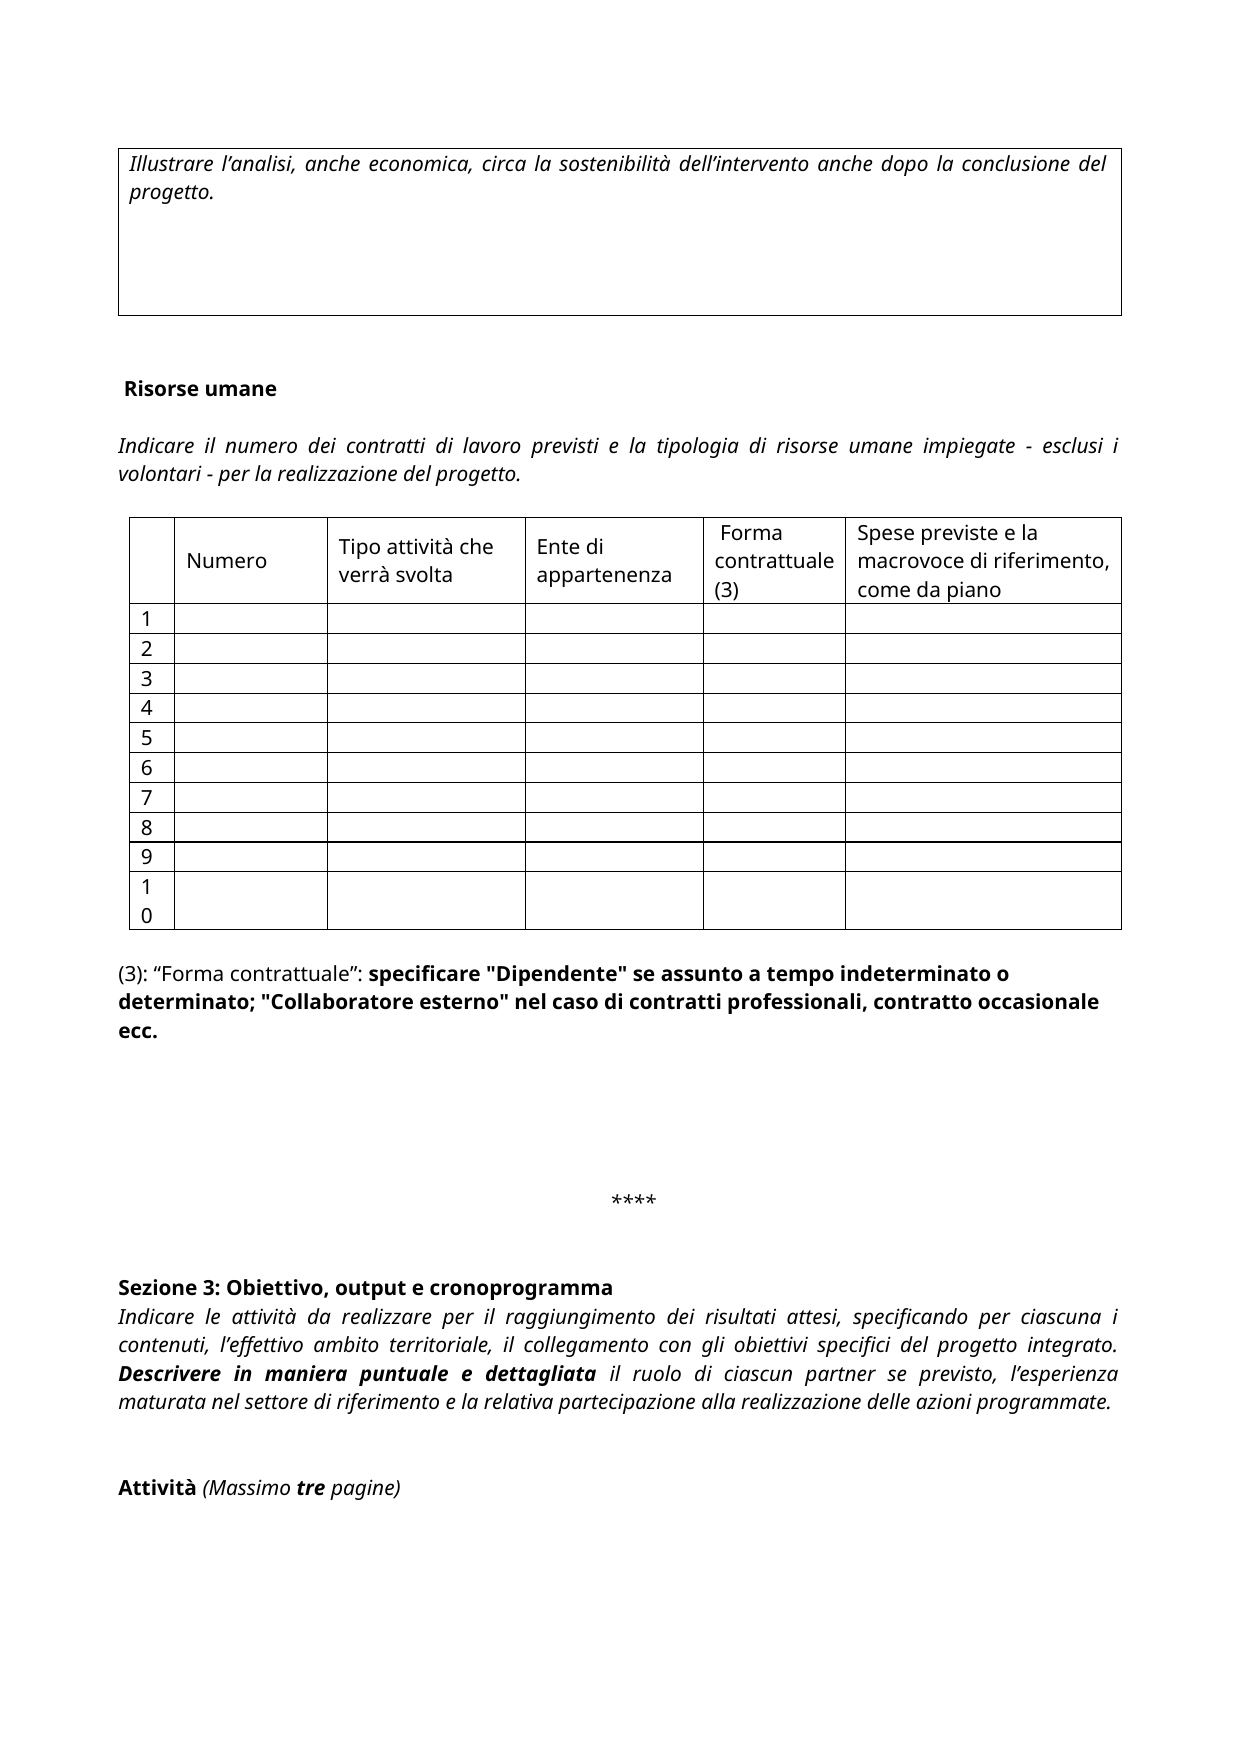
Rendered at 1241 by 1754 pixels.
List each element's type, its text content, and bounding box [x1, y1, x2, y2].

table_cell 10 [130, 872, 174, 929]
table_cell [846, 664, 1121, 692]
table_cell [328, 723, 525, 752]
table_cell [704, 694, 845, 722]
table_cell [328, 604, 525, 633]
table_cell [175, 843, 327, 871]
table_cell [526, 843, 703, 871]
table_cell [846, 813, 1121, 841]
table_cell 9 [130, 843, 174, 871]
table_cell [175, 872, 327, 929]
table_header Spese previste e la macrovoce di riferimento, come da piano [846, 518, 1121, 603]
table_cell [846, 723, 1121, 752]
table_cell [846, 872, 1121, 929]
table_cell 1 [130, 604, 174, 633]
text Risorse umane [118, 374, 1122, 402]
table_cell [526, 694, 703, 722]
table_header [130, 518, 174, 603]
table_cell 7 [130, 783, 174, 812]
table_cell [526, 813, 703, 841]
table_cell [175, 783, 327, 812]
text Attività (Massimo tre pagine) [118, 1473, 1122, 1501]
table_cell [526, 872, 703, 929]
table_cell [175, 604, 327, 633]
table_cell [328, 753, 525, 782]
table_cell 6 [130, 753, 174, 782]
table_cell [704, 872, 845, 929]
table_cell [846, 694, 1121, 722]
table_cell [704, 783, 845, 812]
table_cell 2 [130, 634, 174, 663]
table_cell [704, 813, 845, 841]
table_header Tipo attività che verrà svolta [328, 518, 525, 603]
text **** [118, 1188, 1122, 1216]
table_cell [328, 664, 525, 692]
table_cell [328, 783, 525, 812]
table_cell [328, 843, 525, 871]
table_cell [846, 843, 1121, 871]
text Sezione 3: Obiettivo, output e cronoprogramma [118, 1273, 1122, 1302]
table_cell [328, 813, 525, 841]
table_cell 3 [130, 664, 174, 692]
table_cell [328, 634, 525, 663]
table_cell 4 [130, 694, 174, 722]
table_cell [846, 753, 1121, 782]
table_cell 5 [130, 723, 174, 752]
table_cell [846, 604, 1121, 633]
table_cell [175, 723, 327, 752]
table_cell [704, 634, 845, 663]
table_cell [526, 783, 703, 812]
table_cell [526, 634, 703, 663]
table_cell [704, 664, 845, 692]
table_cell [846, 783, 1121, 812]
text Indicare le attività da realizzare per il raggiungimento dei risultati attesi, specificando per ciascuna i contenuti, l’effettivo ambito territoriale, il collegamento con gli obiettivi specifici del progetto integrato. Descrivere in maniera puntuale e dettagliata il ruolo di ciascun partner se previsto, l’esperienza maturata nel settore di riferimento e la relativa partecipazione alla realizzazione delle azioni programmate. [118, 1302, 1122, 1416]
text (3): “Forma contrattuale”: specificare "Dipendente" se assunto a tempo indeterminato o determinato; "Collaboratore esterno" nel caso di contratti professionali, contratto occasionale ecc. [118, 959, 1122, 1044]
table_header Illustrare l’analisi, anche economica, circa la sostenibilità dell’intervento anche dopo la conclusione del progetto. [119, 149, 1121, 315]
table_cell [175, 634, 327, 663]
table_cell [526, 604, 703, 633]
table_cell [704, 604, 845, 633]
table_cell [175, 664, 327, 692]
table_header Forma contrattuale (3) [704, 518, 845, 603]
table_cell [175, 694, 327, 722]
table_header Ente di appartenenza [526, 518, 703, 603]
text Indicare il numero dei contratti di lavoro previsti e la tipologia di risorse umane impiegate - esclusi i volontari - per la realizzazione del progetto. [118, 431, 1122, 488]
table_cell [704, 843, 845, 871]
table_cell [846, 634, 1121, 663]
table_cell [328, 694, 525, 722]
table_cell [704, 723, 845, 752]
table_cell [328, 872, 525, 929]
table_cell [175, 753, 327, 782]
table_cell [704, 753, 845, 782]
table_cell [526, 753, 703, 782]
table_header Numero [175, 518, 327, 603]
table_cell 8 [130, 813, 174, 841]
table_cell [175, 813, 327, 841]
table_cell [526, 723, 703, 752]
table_cell [526, 664, 703, 692]
